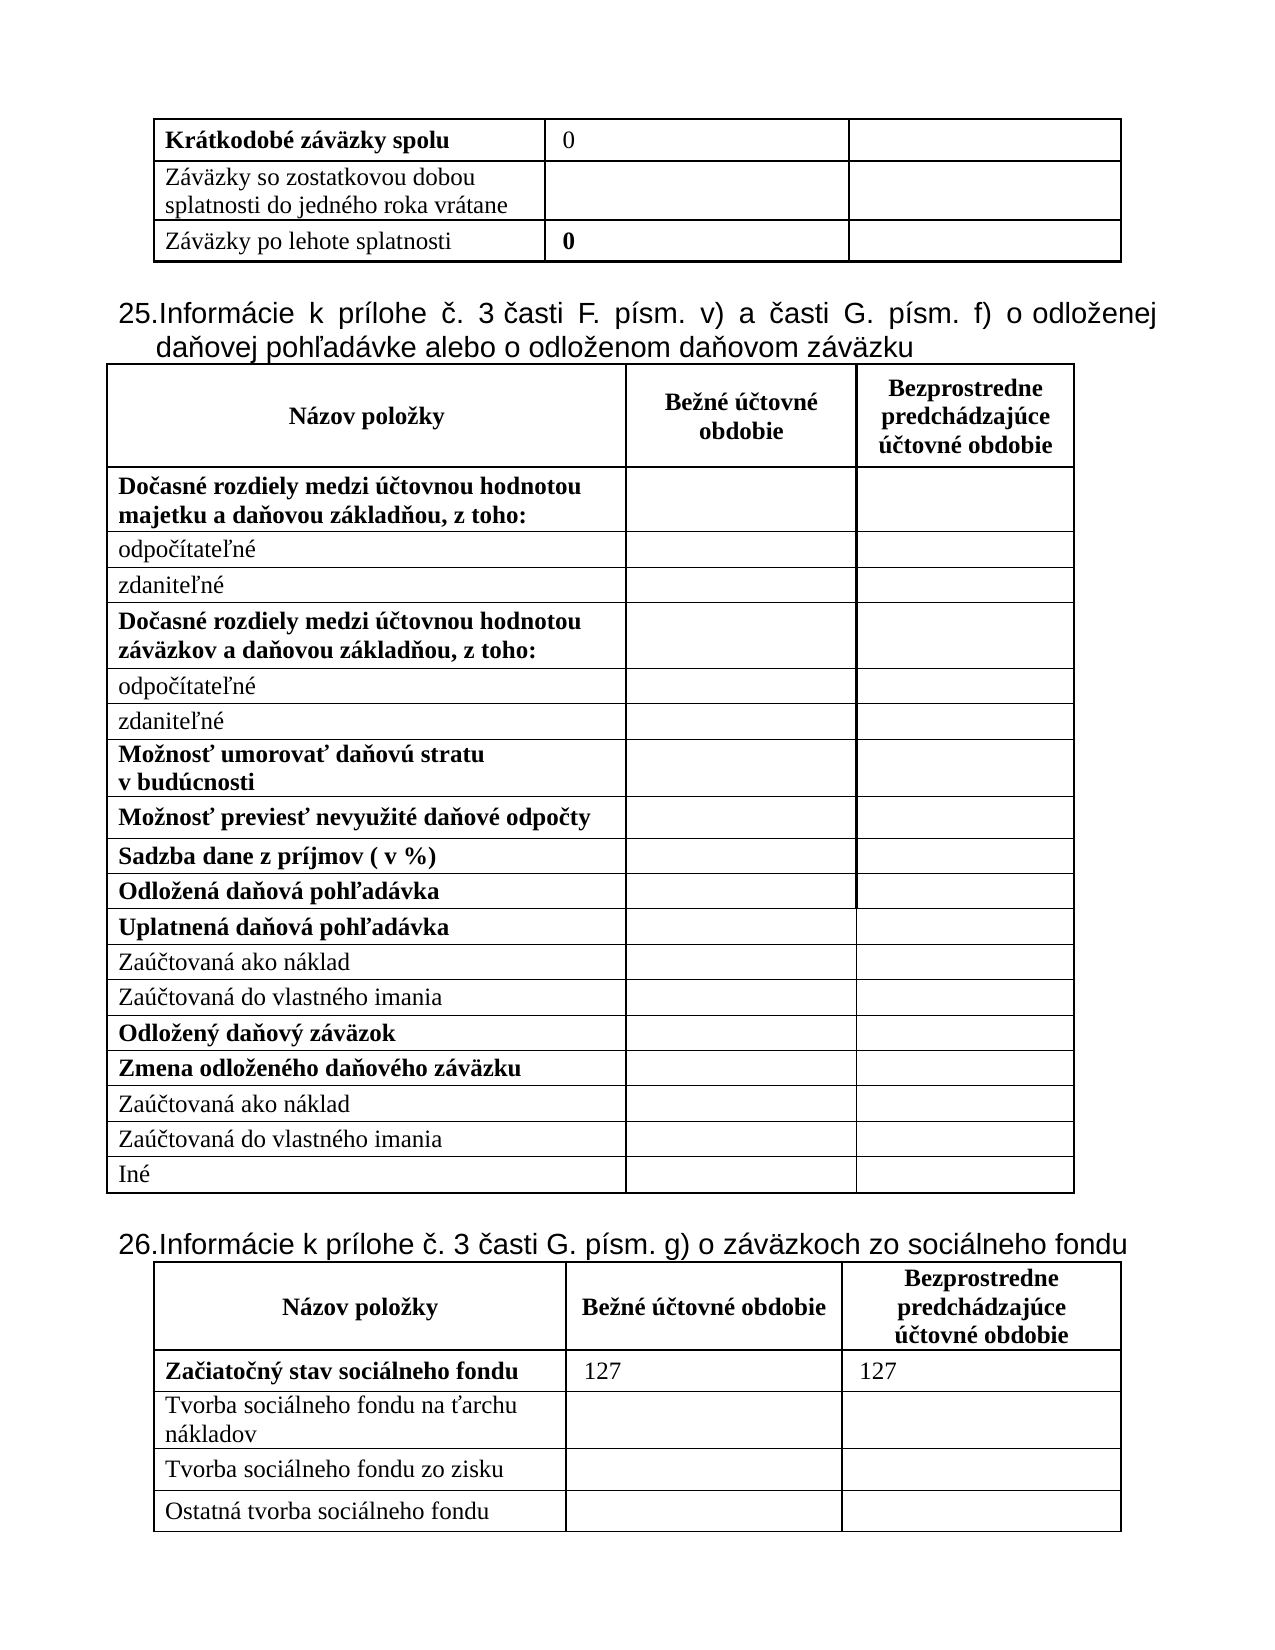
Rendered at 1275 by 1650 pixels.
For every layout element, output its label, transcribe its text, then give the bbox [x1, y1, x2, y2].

table_cell [850, 120, 1120, 159]
title Informácie k prílohe č. 3 časti F. písm. v) a časti G. písm. f) o odloženej daňovej pohľadávke alebo o odloženom daňovom záväzku [118, 296, 1157, 363]
table_header Bežné účtovné obdobie [567, 1263, 841, 1349]
table_cell Záväzky po lehote splatnosti [155, 221, 544, 260]
table_cell [627, 1051, 856, 1085]
table_cell [857, 1016, 1073, 1050]
table_cell [857, 909, 1073, 944]
table_cell [627, 945, 856, 979]
table_cell Možnosť previesť nevyužité daňové odpočty [108, 797, 625, 837]
table_cell Krátkodobé záväzky spolu [155, 120, 544, 159]
table_cell [857, 945, 1073, 979]
table_cell [627, 468, 855, 531]
table_cell [567, 1392, 841, 1448]
table_cell [627, 568, 855, 602]
table_cell [627, 1086, 856, 1121]
table_cell [546, 162, 848, 219]
table_cell [857, 1086, 1073, 1121]
table_cell Tvorba sociálneho fondu zo zisku [155, 1449, 565, 1489]
table_cell [858, 740, 1073, 796]
table_cell [850, 162, 1120, 219]
table_cell Odložená daňová pohľadávka [108, 874, 625, 908]
table_cell 127 [567, 1351, 841, 1391]
table_cell [858, 797, 1073, 837]
table_cell [858, 839, 1073, 873]
table_cell [843, 1449, 1120, 1489]
table_cell Zaúčtovaná ako náklad [108, 945, 625, 979]
table_cell Možnosť umorovať daňovú stratu v budúcnosti [108, 740, 625, 796]
table_cell [857, 1122, 1073, 1156]
table_header Názov položky [155, 1263, 565, 1349]
table_header Bezprostredne predchádzajúce účtovné obdobie [858, 365, 1073, 466]
table_cell Dočasné rozdiely medzi účtovnou hodnotou záväzkov a daňovou základňou, z toho: [108, 603, 625, 668]
table_cell [858, 669, 1073, 703]
table_cell [858, 603, 1073, 668]
table_cell [627, 704, 855, 738]
table_cell [858, 874, 1073, 908]
table_cell [627, 980, 856, 1014]
table_cell Dočasné rozdiely medzi účtovnou hodnotou majetku a daňovou základňou, z toho: [108, 468, 625, 531]
table_cell [858, 704, 1073, 738]
table_cell [858, 468, 1073, 531]
table_cell zdaniteľné [108, 704, 625, 738]
table_cell [857, 1157, 1073, 1192]
table_cell Ostatná tvorba sociálneho fondu [155, 1491, 565, 1531]
table_header Názov položky [108, 365, 625, 466]
table_cell [627, 1016, 856, 1050]
table_cell 0 [546, 120, 848, 159]
table_cell [857, 1051, 1073, 1085]
table_cell Začiatočný stav sociálneho fondu [155, 1351, 565, 1391]
table_cell [843, 1392, 1120, 1448]
table_header Bežné účtovné obdobie [627, 365, 855, 466]
table_cell [627, 740, 855, 796]
table_cell Záväzky so zostatkovou dobou splatnosti do jedného roka vrátane [155, 162, 544, 219]
table_cell [627, 1122, 856, 1156]
table_cell [627, 874, 855, 908]
table_cell 0 [546, 221, 848, 260]
table_cell Iné [108, 1157, 625, 1192]
table_cell odpočítateľné [108, 532, 625, 567]
table_cell Tvorba sociálneho fondu na ťarchu nákladov [155, 1392, 565, 1448]
table_header Bezprostredne predchádzajúce účtovné obdobie [843, 1263, 1120, 1349]
table_cell [627, 839, 855, 873]
table_cell Zaúčtovaná ako náklad [108, 1086, 625, 1121]
table_cell [857, 980, 1073, 1014]
table_cell [858, 568, 1073, 602]
table_cell zdaniteľné [108, 568, 625, 602]
table_cell [858, 532, 1073, 567]
table_cell 127 [843, 1351, 1120, 1391]
table_cell [627, 797, 855, 837]
table_cell [627, 909, 856, 944]
table_cell [843, 1491, 1120, 1531]
table_cell [627, 1157, 856, 1192]
table_cell Odložený daňový záväzok [108, 1016, 625, 1050]
table_cell Zaúčtovaná do vlastného imania [108, 980, 625, 1014]
table_cell [567, 1491, 841, 1531]
table_cell [850, 221, 1120, 260]
table_cell [567, 1449, 841, 1489]
table_cell [627, 603, 855, 668]
table_cell Zmena odloženého daňového záväzku [108, 1051, 625, 1085]
table_cell Sadzba dane z príjmov ( v %) [108, 839, 625, 873]
title Informácie k prílohe č. 3 časti G. písm. g) o záväzkoch zo sociálneho fondu [118, 1227, 1157, 1261]
table_cell Zaúčtovaná do vlastného imania [108, 1122, 625, 1156]
table_cell [627, 669, 855, 703]
table_cell odpočítateľné [108, 669, 625, 703]
table_cell Uplatnená daňová pohľadávka [108, 909, 625, 944]
table_cell [627, 532, 855, 567]
